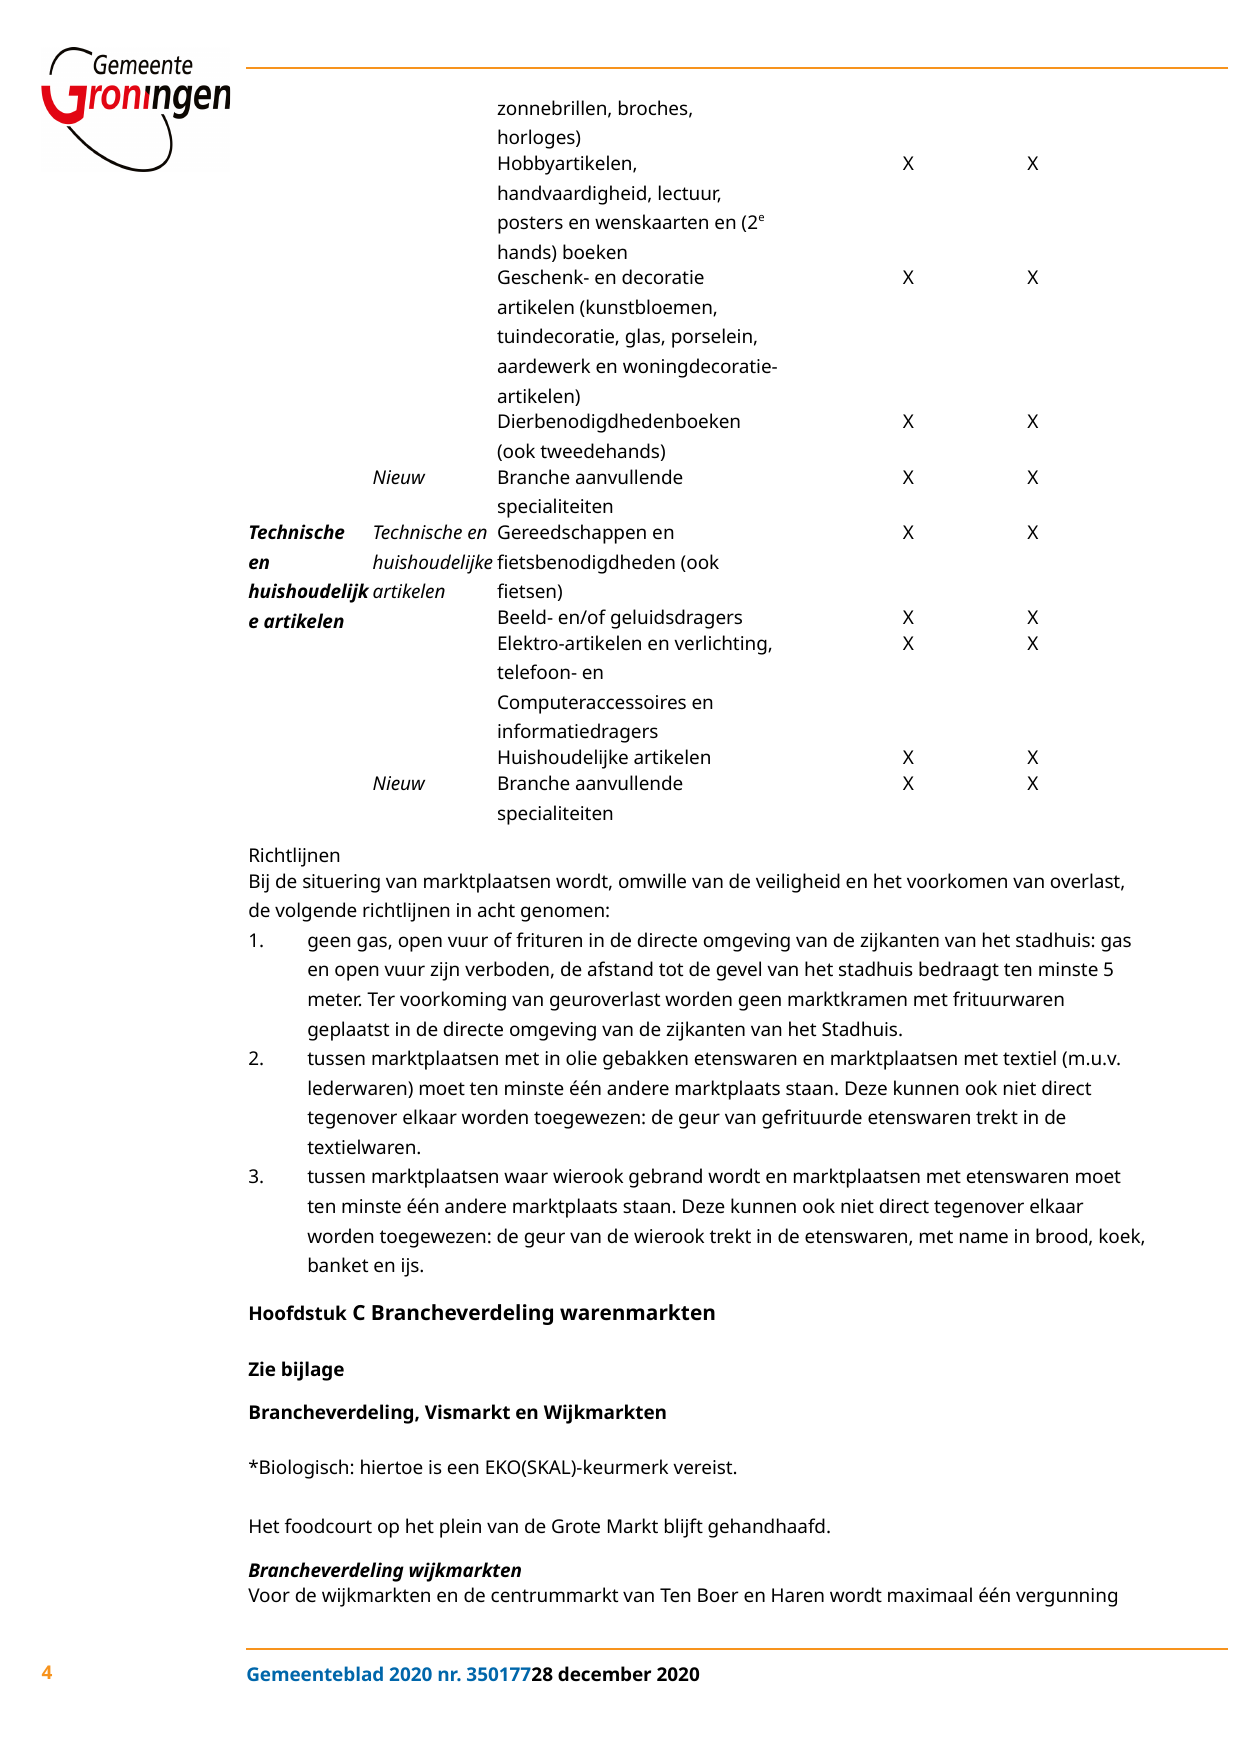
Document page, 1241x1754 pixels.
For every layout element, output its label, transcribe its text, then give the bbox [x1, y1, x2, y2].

table_cell Branche aanvullende specialiteiten [497, 464, 778, 519]
table_cell [778, 744, 903, 770]
table_cell [778, 770, 903, 825]
table_cell Hobbyartikelen, handvaardigheid, lectuur, posters en wenskaarten en (2e hands) boeken [497, 150, 778, 264]
table_cell X [903, 464, 1027, 519]
table_cell [778, 409, 903, 464]
table_cell [373, 95, 497, 464]
table_cell [778, 630, 903, 744]
table_cell [778, 519, 903, 604]
table_cell [778, 265, 903, 409]
text *Biologisch: hiertoe is een EKO(SKAL)-keurmerk vereist. [248, 1454, 1152, 1480]
text Hoofdstuk C Brancheverdeling warenmarkten [248, 1298, 1152, 1327]
table_cell Huishoudelijke artikelen [497, 744, 778, 770]
table_cell X [903, 744, 1027, 770]
table_cell X [903, 604, 1027, 630]
table_cell X [1027, 265, 1152, 409]
table_cell X [1027, 770, 1152, 825]
table_cell X [1027, 604, 1152, 630]
table_cell X [903, 519, 1027, 604]
table_cell X [1027, 464, 1152, 519]
table_cell [248, 464, 372, 519]
text Brancheverdeling, Vismarkt en Wijkmarkten [248, 1399, 1152, 1425]
table_cell X [1027, 744, 1152, 770]
table_cell X [1027, 409, 1152, 464]
list tussen marktplaatsen waar wierook gebrand wordt en marktplaatsen met etenswaren moet ten minste één andere marktplaats staan. Deze kunnen ook niet direct tegenover elkaar worden toegewezen: de geur van de wierook trekt in de etenswaren, met name in brood, koek, banket en ijs. [248, 1164, 1152, 1278]
table_cell [903, 95, 1027, 150]
table_cell Geschenk- en decoratie artikelen (kunstbloemen, tuindecoratie, glas, porselein, aardewerk en woningdecoratie-artikelen) [497, 265, 778, 409]
text Voor de wijkmarkten en de centrummarkt van Ten Boer en Haren wordt maximaal één vergunning [248, 1583, 1152, 1608]
table_cell [778, 95, 903, 150]
text Bij de situering van marktplaatsen wordt, omwille van de veiligheid en het voorkomen van overlast, de volgende richtlijnen in acht genomen: [248, 868, 1152, 923]
picture [41, 47, 231, 172]
table_cell Gereedschappen en fietsbenodigdheden (ook fietsen) [497, 519, 778, 604]
table_cell X [903, 630, 1027, 744]
table_cell X [1027, 630, 1152, 744]
text Brancheverdeling wijkmarkten [248, 1557, 1152, 1583]
table_cell [778, 150, 903, 264]
table_cell Technische en huishoudelijke artikelen [373, 519, 497, 770]
table_cell X [903, 150, 1027, 264]
table_cell [248, 95, 372, 464]
table_cell X [1027, 519, 1152, 604]
table_cell Nieuw [373, 464, 497, 519]
table_cell X [903, 770, 1027, 825]
table_cell zonnebrillen, broches, horloges) [497, 95, 778, 150]
table_cell Beeld- en/of geluidsdragers [497, 604, 778, 630]
table_cell Elektro-artikelen en verlichting, telefoon- en Computeraccessoires en informatiedragers [497, 630, 778, 744]
table_cell X [903, 265, 1027, 409]
table_cell Dierbenodigdhedenboeken (ook tweedehands) [497, 409, 778, 464]
table_cell Nieuw [373, 770, 497, 825]
list tussen marktplaatsen met in olie gebakken etenswaren en marktplaatsen met textiel (m.u.v. lederwaren) moet ten minste één andere marktplaats staan. Deze kunnen ook niet direct tegenover elkaar worden toegewezen: de geur van gefrituurde etenswaren trekt in de textielwaren. [248, 1045, 1152, 1160]
table_cell [778, 464, 903, 519]
table_cell [1027, 95, 1152, 150]
text Het foodcourt op het plein van de Grote Markt blijft gehandhaafd. [248, 1514, 1152, 1539]
table_cell Branche aanvullende specialiteiten [497, 770, 778, 825]
list geen gas, open vuur of frituren in de directe omgeving van de zijkanten van het stadhuis: gas en open vuur zijn verboden, de afstand tot de gevel van het stadhuis bedraagt ten minste 5 meter. Ter voorkoming van geuroverlast worden geen marktkramen met frituurwaren geplaatst in de directe omgeving van de zijkanten van het Stadhuis. [248, 927, 1152, 1042]
table_cell [778, 604, 903, 630]
table_cell [248, 770, 372, 825]
table_cell X [903, 409, 1027, 464]
table_cell Technische en huishoudelijke artikelen [248, 519, 372, 770]
text Richtlijnen [248, 842, 1152, 868]
text Zie bijlage [248, 1356, 1152, 1382]
table_cell X [1027, 150, 1152, 264]
